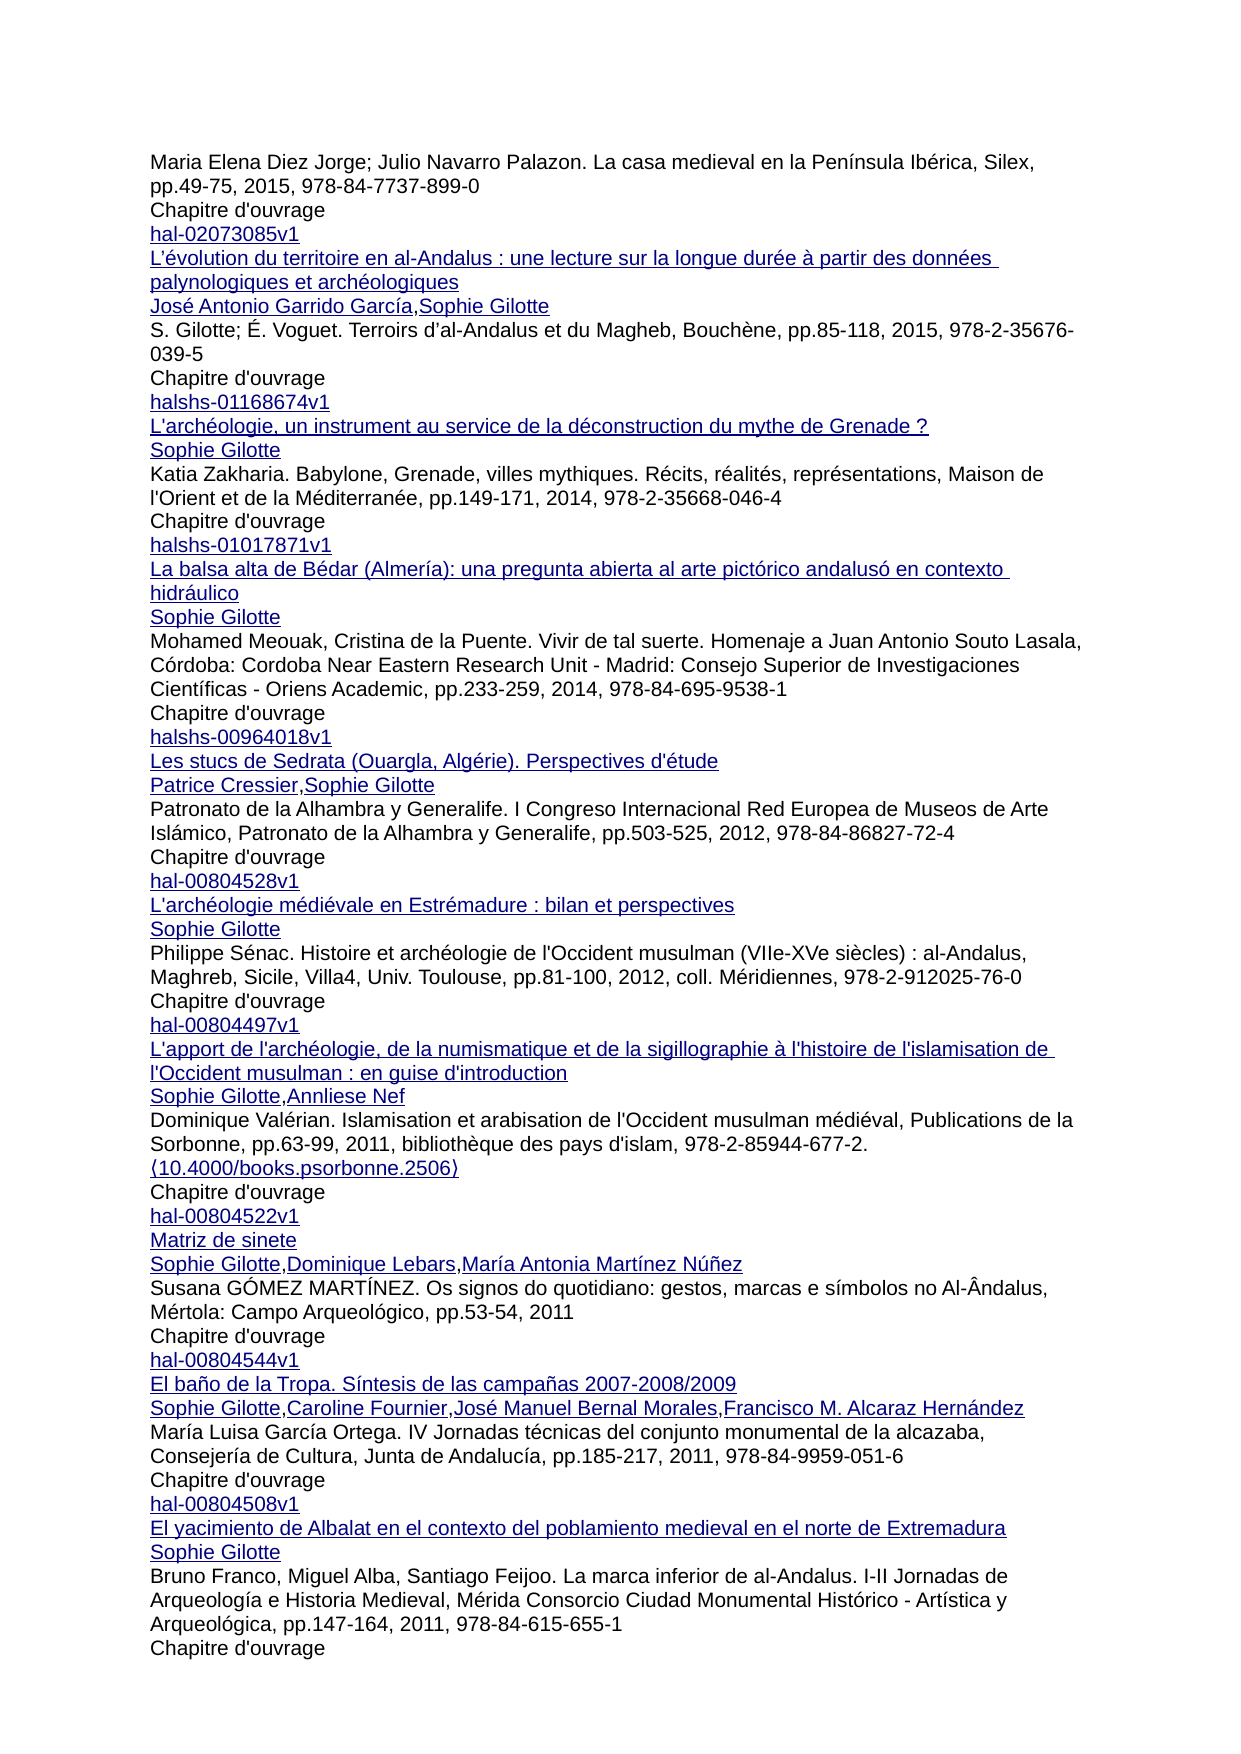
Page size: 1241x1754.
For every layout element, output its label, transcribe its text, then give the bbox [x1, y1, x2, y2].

table_cell L'archéologie, un instrument au service de la déconstruction du mythe de Grenade ? Sophie Gilotte Katia Zakharia. Babylone, Grenade, villes mythiques. Récits, réalités, représentations, Maison de l'Orient et de la Méditerranée, pp.149-171, 2014, 978-2-35668-046-4 Chapitre d'ouvrage halshs-01017871v1 [150, 414, 1090, 557]
table_cell L'apport de l'archéologie, de la numismatique et de la sigillographie à l'histoire de l'islamisation de l'Occident musulman : en guise d'introduction Sophie Gilotte,Annliese Nef Dominique Valérian. Islamisation et arabisation de l'Occident musulman médiéval, Publications de la Sorbonne, pp.63-99, 2011, bibliothèque des pays d'islam, 978-2-85944-677-2. ⟨10.4000/books.psorbonne.2506⟩ Chapitre d'ouvrage hal-00804522v1 [150, 1036, 1090, 1228]
table_cell El baño de la Tropa. Síntesis de las campañas 2007-2008/2009 Sophie Gilotte,Caroline Fournier,José Manuel Bernal Morales,Francisco M. Alcaraz Hernández María Luisa García Ortega. IV Jornadas técnicas del conjunto monumental de la alcazaba, Consejería de Cultura, Junta de Andalucía, pp.185-217, 2011, 978-84-9959-051-6 Chapitre d'ouvrage hal-00804508v1 [150, 1372, 1090, 1516]
table_cell El yacimiento de Albalat en el contexto del poblamiento medieval en el norte de Extremadura Sophie Gilotte Bruno Franco, Miguel Alba, Santiago Feijoo. La marca inferior de al-Andalus. I-II Jornadas de Arqueología e Historia Medieval, Mérida Consorcio Ciudad Monumental Histórico - Artística y Arqueológica, pp.147-164, 2011, 978-84-615-655-1 Chapitre d'ouvrage [150, 1516, 1090, 1659]
table_cell L'archéologie médiévale en Estrémadure : bilan et perspectives Sophie Gilotte Philippe Sénac. Histoire et archéologie de l'Occident musulman (VIIe-XVe siècles) : al-Andalus, Maghreb, Sicile, Villa4, Univ. Toulouse, pp.81-100, 2012, coll. Méridiennes, 978-2-912025-76-0 Chapitre d'ouvrage hal-00804497v1 [150, 893, 1090, 1036]
table_cell L’évolution du territoire en al-Andalus : une lecture sur la longue durée à partir des données palynologiques et archéologiques José Antonio Garrido García,Sophie Gilotte S. Gilotte; É. Voguet. Terroirs d’al-Andalus et du Magheb, Bouchène, pp.85-118, 2015, 978-2-35676-039-5 Chapitre d'ouvrage halshs-01168674v1 [150, 246, 1090, 413]
table_cell Les stucs de Sedrata (Ouargla, Algérie). Perspectives d'étude Patrice Cressier,Sophie Gilotte Patronato de la Alhambra y Generalife. I Congreso Internacional Red Europea de Museos de Arte Islámico, Patronato de la Alhambra y Generalife, pp.503-525, 2012, 978-84-86827-72-4 Chapitre d'ouvrage hal-00804528v1 [150, 749, 1090, 893]
table_cell Maria Elena Diez Jorge; Julio Navarro Palazon. La casa medieval en la Península Ibérica, Silex, pp.49-75, 2015, 978-84-7737-899-0 Chapitre d'ouvrage hal-02073085v1 [150, 150, 1090, 246]
table_cell La balsa alta de Bédar (Almería): una pregunta abierta al arte pictórico andalusó en contexto hidráulico Sophie Gilotte Mohamed Meouak, Cristina de la Puente. Vivir de tal suerte. Homenaje a Juan Antonio Souto Lasala, Córdoba: Cordoba Near Eastern Research Unit - Madrid: Consejo Superior de Investigaciones Científicas - Oriens Academic, pp.233-259, 2014, 978-84-695-9538-1 Chapitre d'ouvrage halshs-00964018v1 [150, 557, 1090, 749]
table_cell Matriz de sinete Sophie Gilotte,Dominique Lebars,María Antonia Martínez Núñez Susana GÓMEZ MARTÍNEZ. Os signos do quotidiano: gestos, marcas e símbolos no Al-Ândalus, Mértola: Campo Arqueológico, pp.53-54, 2011 Chapitre d'ouvrage hal-00804544v1 [150, 1228, 1090, 1372]
